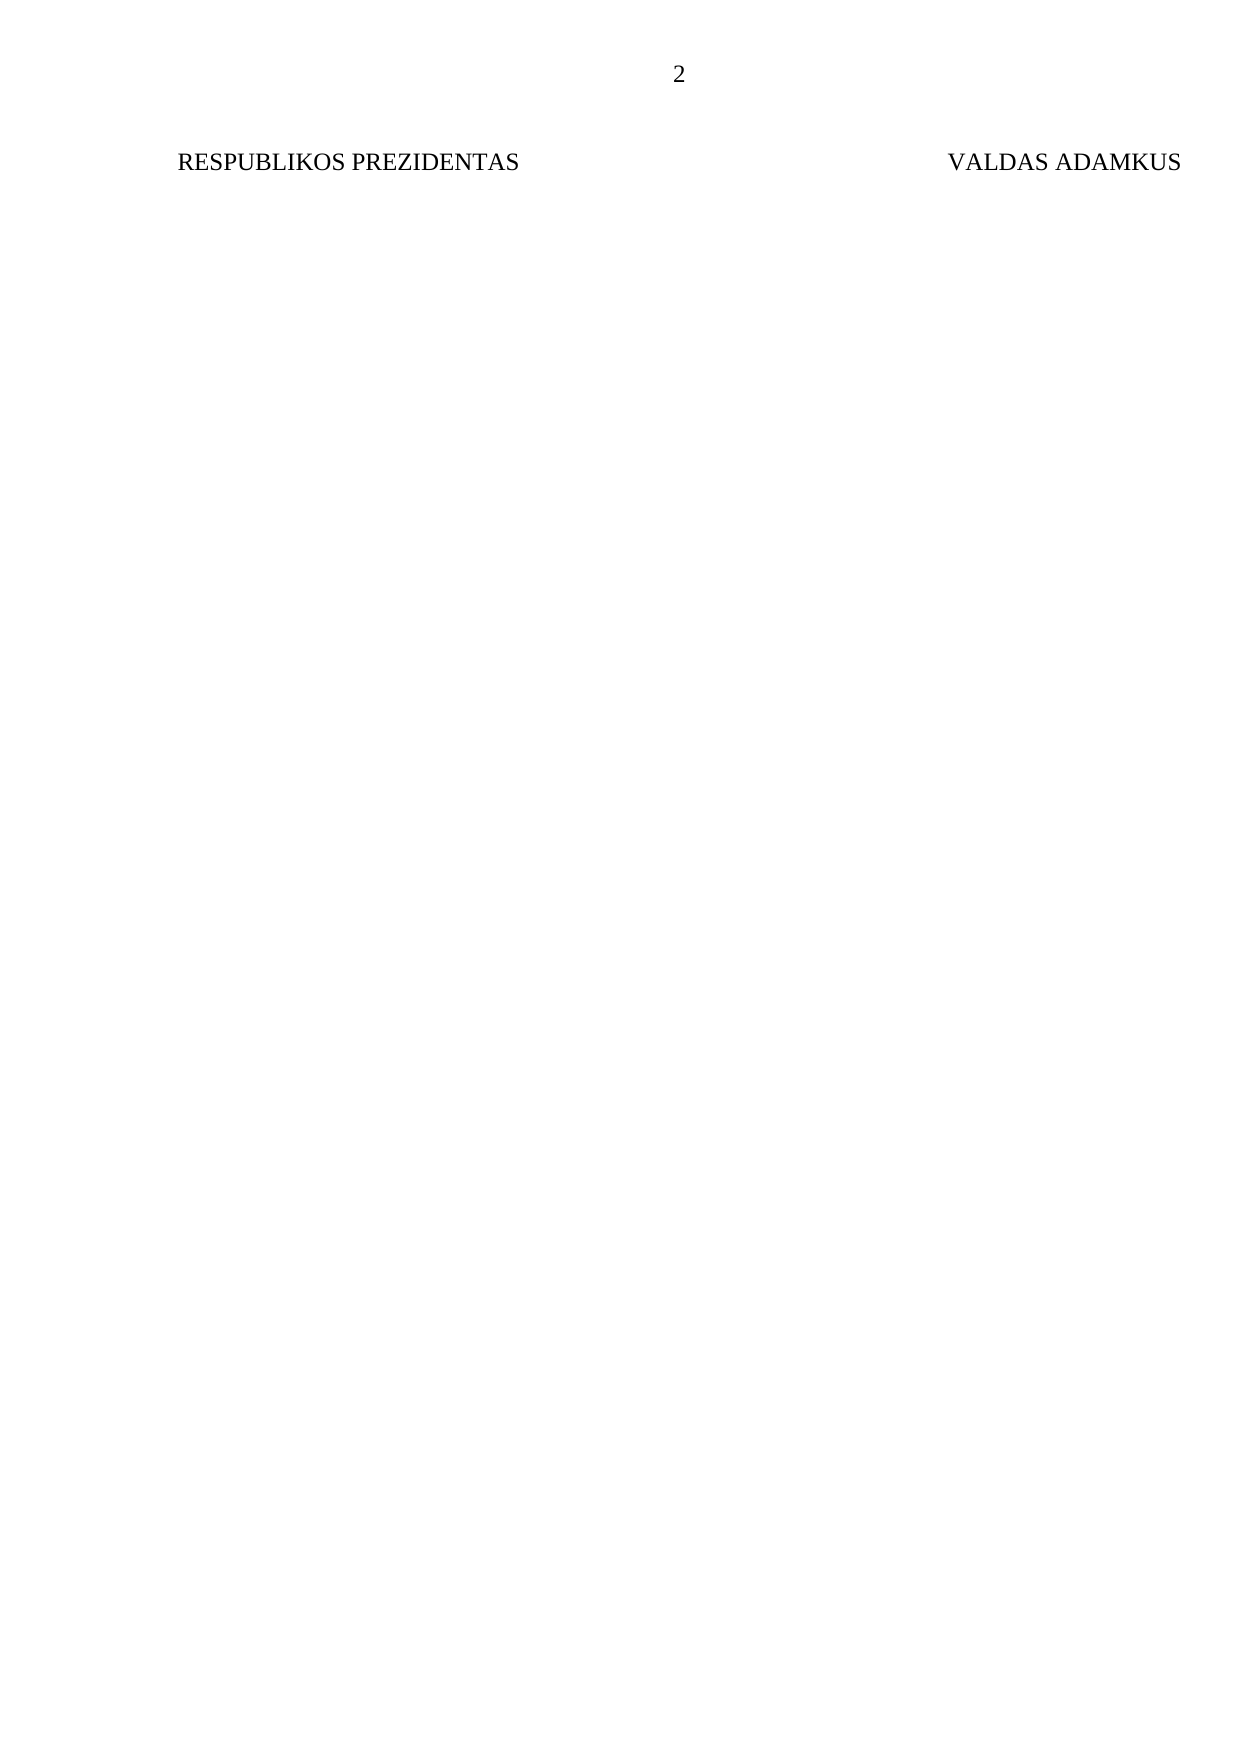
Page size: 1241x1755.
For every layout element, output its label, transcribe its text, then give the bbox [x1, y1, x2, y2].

text RESPUBLIKOS PREZIDENTAS VALDAS ADAMKUS [177, 147, 1181, 176]
